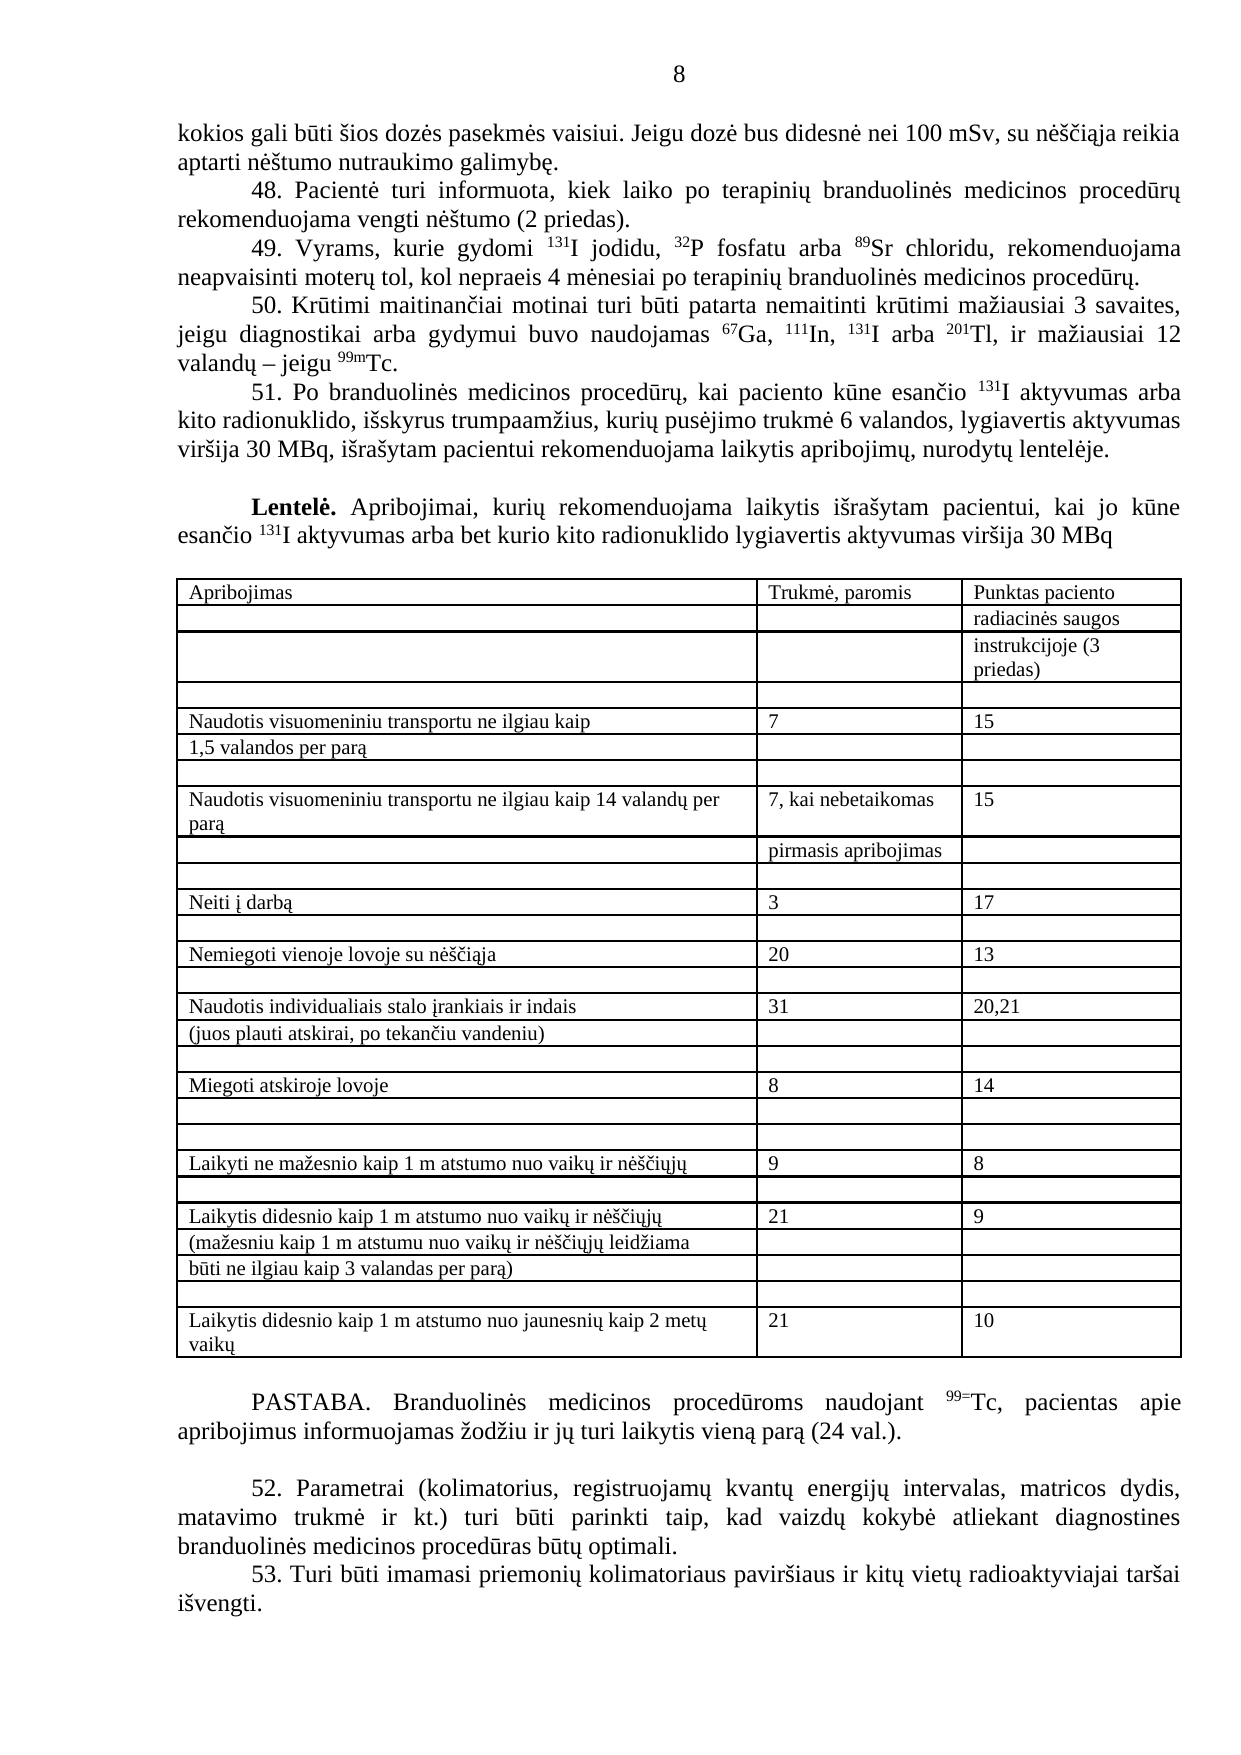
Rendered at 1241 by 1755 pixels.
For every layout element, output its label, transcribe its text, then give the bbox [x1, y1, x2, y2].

text Lentelė. Apribojimai, kurių rekomenduojama laikytis išrašytam pacientui, kai jo kūne esančio 131I aktyvumas arba bet kurio kito radionuklido lygiavertis aktyvumas viršija 30 MBq [177, 492, 1181, 549]
table_cell būti ne ilgiau kaip 3 valandas per parą) [178, 1256, 756, 1280]
table_cell [963, 1099, 1180, 1123]
table_cell [178, 1099, 756, 1123]
table_cell pirmasis apribojimas [758, 838, 961, 862]
table_cell 1,5 valandos per parą [178, 735, 756, 759]
table_header Apribojimas [178, 580, 756, 604]
table_cell [178, 1047, 756, 1071]
table_cell [963, 1021, 1180, 1044]
table_cell [178, 916, 756, 940]
table_cell [758, 1282, 961, 1306]
table_cell 3 [758, 890, 961, 914]
table_cell 9 [963, 1204, 1180, 1228]
table_cell [963, 838, 1180, 862]
table_cell [178, 1282, 756, 1306]
table_cell 31 [758, 994, 961, 1018]
table_cell [963, 1178, 1180, 1201]
table_cell [758, 916, 961, 940]
table_cell instrukcijoje (3 priedas) [963, 633, 1180, 681]
table_cell [963, 968, 1180, 992]
table_cell [758, 1021, 961, 1044]
table_cell [178, 968, 756, 992]
table_cell 8 [758, 1073, 961, 1097]
table_cell [963, 1047, 1180, 1071]
text 52. Parametrai (kolimatorius, registruojamų kvantų energijų intervalas, matricos dydis, matavimo trukmė ir kt.) turi būti parinkti taip, kad vaizdų kokybė atliekant diagnostines branduolinės medicinos procedūras būtų optimali. [177, 1473, 1181, 1559]
text 53. Turi būti imamasi priemonių kolimatoriaus paviršiaus ir kitų vietų radioaktyviajai taršai išvengti. [177, 1559, 1181, 1617]
table_cell Nemiegoti vienoje lovoje su nėščiąja [178, 942, 756, 966]
table_cell Laikytis didesnio kaip 1 m atstumo nuo vaikų ir nėščiųjų [178, 1204, 756, 1228]
table_cell [963, 735, 1180, 759]
table_cell [963, 1125, 1180, 1149]
table_cell [178, 1178, 756, 1201]
table_cell (mažesniu kaip 1 m atstumu nuo vaikų ir nėščiųjų leidžiama [178, 1230, 756, 1254]
table_cell [758, 761, 961, 785]
table_cell [963, 1282, 1180, 1306]
table_cell Neiti į darbą [178, 890, 756, 914]
table_cell [758, 1230, 961, 1254]
table_cell [758, 1256, 961, 1280]
table_cell [758, 1178, 961, 1201]
table_header Trukmė, paromis [758, 580, 961, 604]
table_cell [178, 683, 756, 707]
table_cell [963, 761, 1180, 785]
table_cell [758, 1099, 961, 1123]
table_cell [963, 864, 1180, 888]
table_cell [178, 1125, 756, 1149]
table_cell Miegoti atskiroje lovoje [178, 1073, 756, 1097]
text 49. Vyrams, kurie gydomi 131I jodidu, 32P fosfatu arba 89Sr chloridu, rekomenduojama neapvaisinti moterų tol, kol nepraeis 4 mėnesiai po terapinių branduolinės medicinos procedūrų. [177, 233, 1181, 291]
table_cell [178, 838, 756, 862]
table_cell 14 [963, 1073, 1180, 1097]
table_cell [758, 1125, 961, 1149]
text kokios gali būti šios dozės pasekmės vaisiui. Jeigu dozė bus didesnė nei 100 mSv, su nėščiąja reikia aptarti nėštumo nutraukimo galimybę. [177, 118, 1181, 176]
table_cell 21 [758, 1308, 961, 1356]
table_cell [758, 683, 961, 707]
table_cell [963, 916, 1180, 940]
table_cell 13 [963, 942, 1180, 966]
table_cell [178, 864, 756, 888]
table_cell Laikytis didesnio kaip 1 m atstumo nuo jaunesnių kaip 2 metų vaikų [178, 1308, 756, 1356]
table_cell 8 [963, 1151, 1180, 1175]
table_cell [758, 606, 961, 630]
table_cell 20,21 [963, 994, 1180, 1018]
text PASTABA. branduolinės medicinos procedūroms naudojant 99=Tc, pacientas apie apribojimus informuojamas žodžiu ir jų turi laikytis vieną parą (24 val.). [177, 1387, 1181, 1444]
table_cell [963, 683, 1180, 707]
table_cell [758, 968, 961, 992]
table_cell 20 [758, 942, 961, 966]
table_cell 9 [758, 1151, 961, 1175]
table_cell 15 [963, 709, 1180, 733]
table_header Punktas paciento [963, 580, 1180, 604]
table_cell [758, 1047, 961, 1071]
table_cell Naudotis visuomeniniu transportu ne ilgiau kaip 14 valandų per parą [178, 787, 756, 835]
table_cell Naudotis visuomeniniu transportu ne ilgiau kaip [178, 709, 756, 733]
table_cell [963, 1256, 1180, 1280]
table_cell 21 [758, 1204, 961, 1228]
table_cell [963, 1230, 1180, 1254]
table_cell Laikyti ne mažesnio kaip 1 m atstumo nuo vaikų ir nėščiųjų [178, 1151, 756, 1175]
text 50. Krūtimi maitinančiai motinai turi būti patarta nemaitinti krūtimi mažiausiai 3 savaites, jeigu diagnostikai arba gydymui buvo naudojamas 67Ga, 111In, 131I arba 201Tl, ir mažiausiai 12 valandų – jeigu 99mTc. [177, 291, 1181, 377]
table_cell 7, kai nebetaikomas [758, 787, 961, 835]
table_cell Naudotis individualiais stalo įrankiais ir indais [178, 994, 756, 1018]
table_cell [178, 606, 756, 630]
table_cell 10 [963, 1308, 1180, 1356]
table_cell [178, 633, 756, 681]
text 51. Po branduolinės medicinos procedūrų, kai paciento kūne esančio 131I aktyvumas arba kito radionuklido, išskyrus trumpaamžius, kurių pusėjimo trukmė 6 valandos, lygiavertis aktyvumas viršija 30 MBq, išrašytam pacientui rekomenduojama laikytis apribojimų, nurodytų lentelėje. [177, 377, 1181, 463]
table_cell [758, 735, 961, 759]
table_cell 17 [963, 890, 1180, 914]
table_cell [758, 633, 961, 681]
table_cell 15 [963, 787, 1180, 835]
text 48. Pacientė turi informuota, kiek laiko po terapinių branduolinės medicinos procedūrų rekomenduojama vengti nėštumo (2 priedas). [177, 176, 1181, 233]
table_cell radiacinės saugos [963, 606, 1180, 630]
table_cell (juos plauti atskirai, po tekančiu vandeniu) [178, 1021, 756, 1044]
table_cell 7 [758, 709, 961, 733]
table_cell [178, 761, 756, 785]
table_cell [758, 864, 961, 888]
